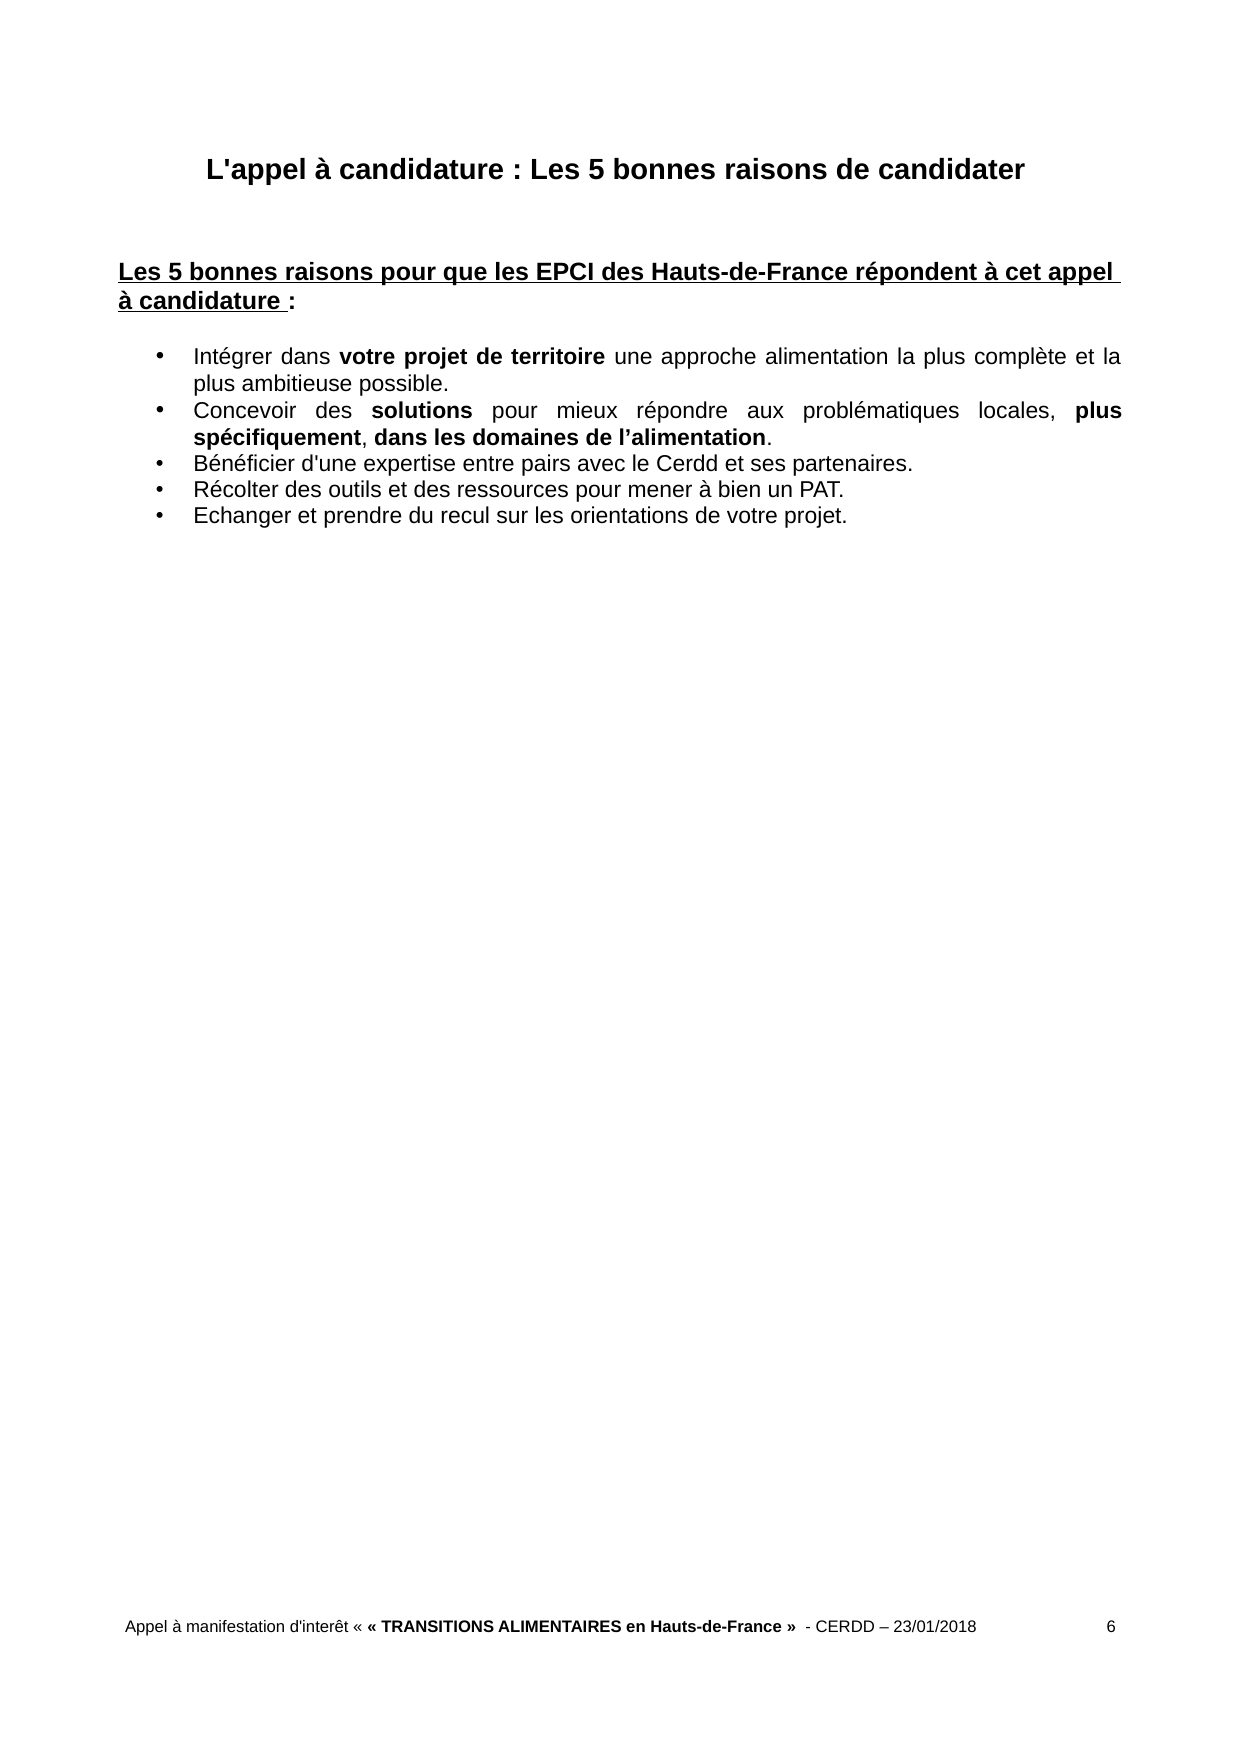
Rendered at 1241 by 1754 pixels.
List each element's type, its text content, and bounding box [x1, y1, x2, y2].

list Concevoir des solutions pour mieux répondre aux problématiques locales, plus spécifiquement, dans les domaines de l’alimentation. [156, 397, 1122, 450]
text L'appel à candidature : Les 5 bonnes raisons de candidater [118, 152, 1122, 185]
list Récolter des outils et des ressources pour mener à bien un PAT. [156, 476, 1122, 502]
list Bénéficier d'une expertise entre pairs avec le Cerdd et ses partenaires. [156, 450, 1122, 476]
list Echanger et prendre du recul sur les orientations de votre projet. [156, 502, 1122, 529]
text Les 5 bonnes raisons pour que les EPCI des Hauts-de-France répondent à cet appel à candidature : [118, 257, 1122, 314]
list Intégrer dans votre projet de territoire une approche alimentation la plus complète et la plus ambitieuse possible. [156, 343, 1122, 397]
